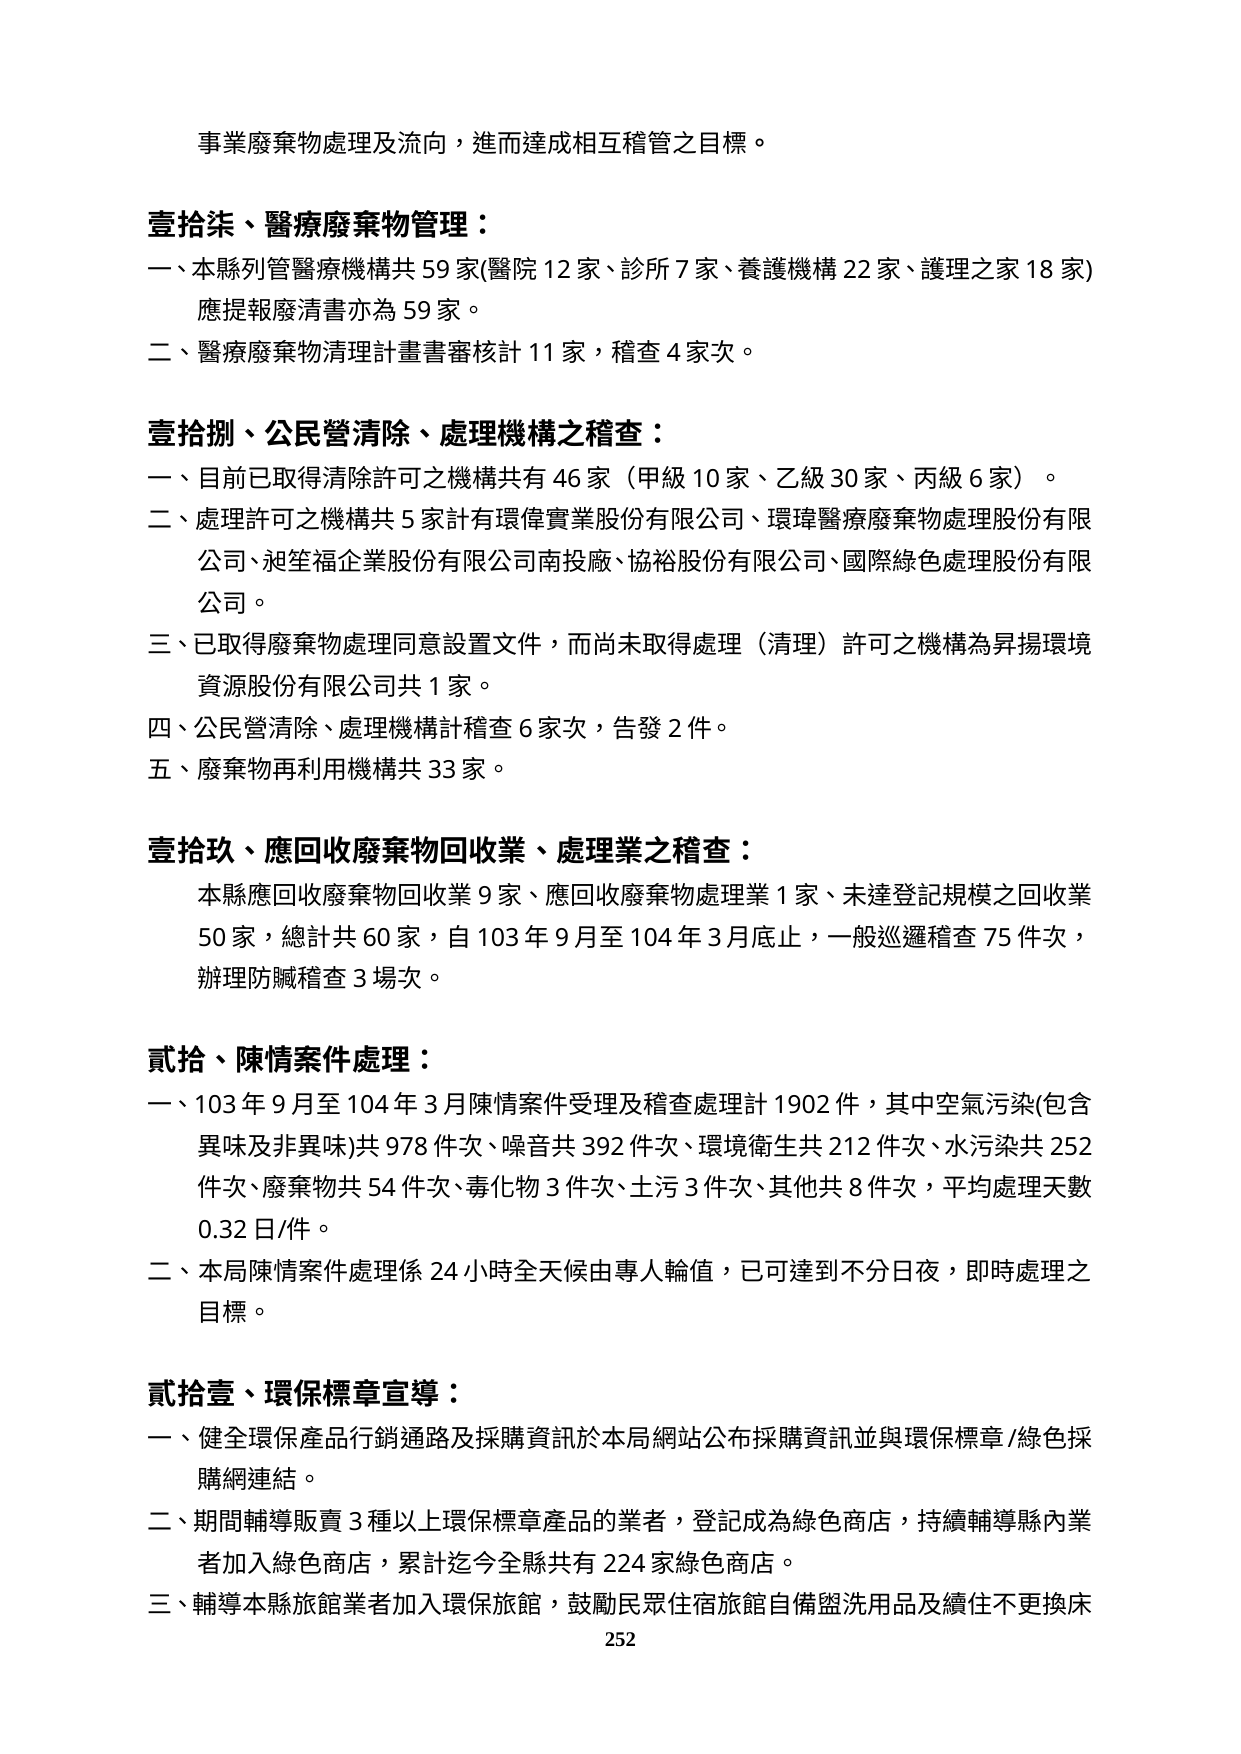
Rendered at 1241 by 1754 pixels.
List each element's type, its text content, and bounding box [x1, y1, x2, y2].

text 本縣應回收廢棄物回收業9家、應回收廢棄物處理業1家、未達登記規模之回收業50家，總計共60家，自103年9月至104年3月底止，一般巡邏稽查75件次，辦理防贓稽查3場次。 [198, 870, 1092, 995]
text 四、公民營清除、處理機構計稽查6家次，告發2件。 [148, 703, 1092, 744]
text 二、處理許可之機構共5家計有環偉實業股份有限公司、環瑋醫療廢棄物處理股份有限公司、昶笙福企業股份有限公司南投廠、協裕股份有限公司、國際綠色處理股份有限公司。 [148, 494, 1092, 619]
text 一、目前已取得清除許可之機構共有46家（甲級10家、乙級30家、丙級6家）。 [148, 453, 1092, 494]
text 二、醫療廢棄物清理計畫書審核計11家，稽查4家次。 [148, 327, 1092, 369]
text 一、103年9月至104年3月陳情案件受理及稽查處理計1902件，其中空氣污染(包含異味及非異味)共978件次、噪音共392件次、環境衛生共212件次、水污染共252件次、廢棄物共54件次、毒化物3件次、土污3件次、其他共8件次，平均處理天數0.32日/件。 [148, 1079, 1092, 1246]
text 五、廢棄物再利用機構共33家。 [148, 744, 1092, 786]
text 一、本縣列管醫療機構共59家(醫院12家、診所7家、養護機構22家、護理之家18 家)，應提報廢清書亦為59家。 [148, 244, 1092, 327]
text 一、健全環保產品行銷通路及採購資訊於本局網站公布採購資訊並與環保標章/綠色採購網連結。 [148, 1413, 1092, 1496]
text 二、期間輔導販賣3種以上環保標章產品的業者，登記成為綠色商店，持續輔導縣內業者加入綠色商店，累計迄今全縣共有224家綠色商店。 [148, 1496, 1092, 1579]
text 事業廢棄物處理及流向，進而達成相互稽管之目標。 [148, 118, 1092, 160]
text 貳拾壹、環保標章宣導： [148, 1371, 1092, 1413]
text 二、本局陳情案件處理係24小時全天候由專人輪值，已可達到不分日夜，即時處理之目標。 [148, 1246, 1092, 1329]
text 壹拾柒、醫療廢棄物管理： [148, 201, 1092, 244]
text 貳拾、陳情案件處理： [148, 1037, 1092, 1079]
text 三、輔導本縣旅館業者加入環保旅館，鼓勵民眾住宿旅館自備盥洗用品及續住不更換床 [148, 1579, 1092, 1621]
text 壹拾捌、公民營清除、處理機構之稽查： [148, 410, 1092, 453]
text 壹拾玖、應回收廢棄物回收業、處理業之稽查： [148, 828, 1092, 870]
text 三、已取得廢棄物處理同意設置文件，而尚未取得處理（清理）許可之機構為昇揚環境資源股份有限公司共1家。 [148, 619, 1092, 703]
